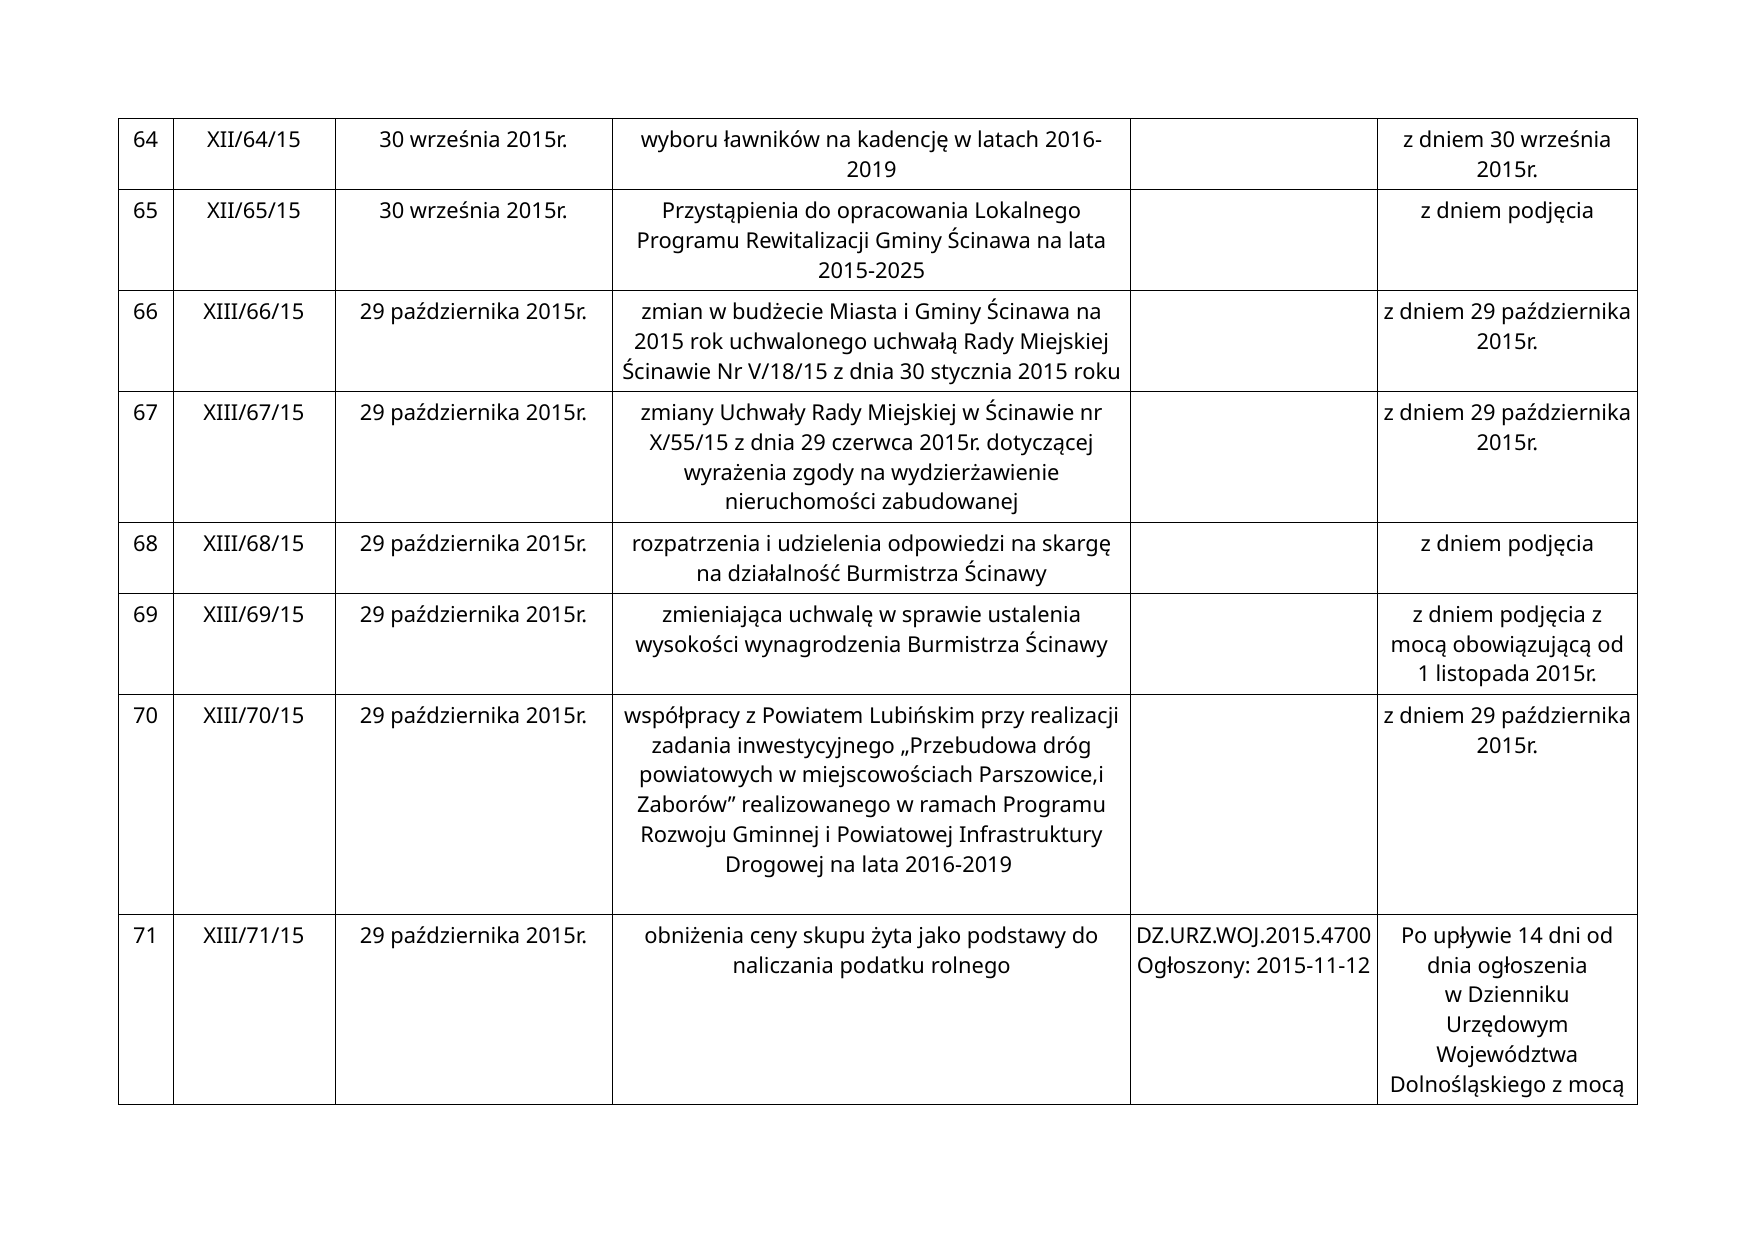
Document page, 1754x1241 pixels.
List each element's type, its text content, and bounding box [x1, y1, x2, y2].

table_cell 29 października 2015r. [336, 291, 612, 391]
table_cell [1131, 190, 1377, 290]
table_cell z dniem 29 października 2015r. [1378, 392, 1637, 522]
table_cell 67 [119, 392, 173, 522]
table_cell XIII/66/15 [174, 291, 335, 391]
table_cell [1131, 695, 1377, 914]
table_cell z dniem 30 września 2015r. [1378, 119, 1637, 189]
table_cell zmiany Uchwały Rady Miejskiej w Ścinawie nr X/55/15 z dnia 29 czerwca 2015r. dotyczącej wyrażenia zgody na wydzierżawienie nieruchomości zabudowanej [613, 392, 1130, 522]
table_cell rozpatrzenia i udzielenia odpowiedzi na skargę na działalność Burmistrza Ścinawy [613, 523, 1130, 593]
table_cell XIII/71/15 [174, 915, 335, 1104]
table_cell z dniem podjęcia [1378, 190, 1637, 290]
table_cell 65 [119, 190, 173, 290]
table_cell 68 [119, 523, 173, 593]
table_cell zmian w budżecie Miasta i Gminy Ścinawa na 2015 rok uchwalonego uchwałą Rady Miejskiej Ścinawie Nr V/18/15 z dnia 30 stycznia 2015 roku [613, 291, 1130, 391]
table_cell z dniem 29 października 2015r. [1378, 695, 1637, 914]
table_cell 69 [119, 594, 173, 694]
table_cell XIII/69/15 [174, 594, 335, 694]
table_cell [1131, 523, 1377, 593]
table_cell 64 [119, 119, 173, 189]
table_cell XIII/67/15 [174, 392, 335, 522]
table_cell wyboru ławników na kadencję w latach 2016-2019 [613, 119, 1130, 189]
table_cell z dniem podjęcia z mocą obowiązującą od 1 listopada 2015r. [1378, 594, 1637, 694]
table_cell 70 [119, 695, 173, 914]
table_cell Przystąpienia do opracowania Lokalnego Programu Rewitalizacji Gminy Ścinawa na lata 2015-2025 [613, 190, 1130, 290]
table_cell 29 października 2015r. [336, 523, 612, 593]
table_cell 29 października 2015r. [336, 915, 612, 1104]
table_cell DZ.URZ.WOJ.2015.4700 Ogłoszony: 2015-11-12 [1131, 915, 1377, 1104]
table_cell zmieniająca uchwalę w sprawie ustalenia wysokości wynagrodzenia Burmistrza Ścinawy [613, 594, 1130, 694]
table_cell Po upływie 14 dni od dnia ogłoszenia w Dzienniku Urzędowym Województwa Dolnośląskiego z mocą [1378, 915, 1637, 1104]
table_cell 30 września 2015r. [336, 119, 612, 189]
table_cell XIII/70/15 [174, 695, 335, 914]
table_cell XII/65/15 [174, 190, 335, 290]
table_cell 29 października 2015r. [336, 695, 612, 914]
table_cell obniżenia ceny skupu żyta jako podstawy do naliczania podatku rolnego [613, 915, 1130, 1104]
table_cell z dniem podjęcia [1378, 523, 1637, 593]
table_cell 66 [119, 291, 173, 391]
table_cell 29 października 2015r. [336, 392, 612, 522]
table_cell [1131, 291, 1377, 391]
table_cell [1131, 594, 1377, 694]
table_cell XIII/68/15 [174, 523, 335, 593]
table_cell [1131, 119, 1377, 189]
table_cell XII/64/15 [174, 119, 335, 189]
table_cell współpracy z Powiatem Lubińskim przy realizacji zadania inwestycyjnego „Przebudowa dróg powiatowych w miejscowościach Parszowice,i Zaborów” realizowanego w ramach Programu Rozwoju Gminnej i Powiatowej Infrastruktury Drogowej na lata 2016-2019 [613, 695, 1130, 914]
table_cell 71 [119, 915, 173, 1104]
table_cell 29 października 2015r. [336, 594, 612, 694]
table_cell [1131, 392, 1377, 522]
table_cell 30 września 2015r. [336, 190, 612, 290]
table_cell z dniem 29 października 2015r. [1378, 291, 1637, 391]
